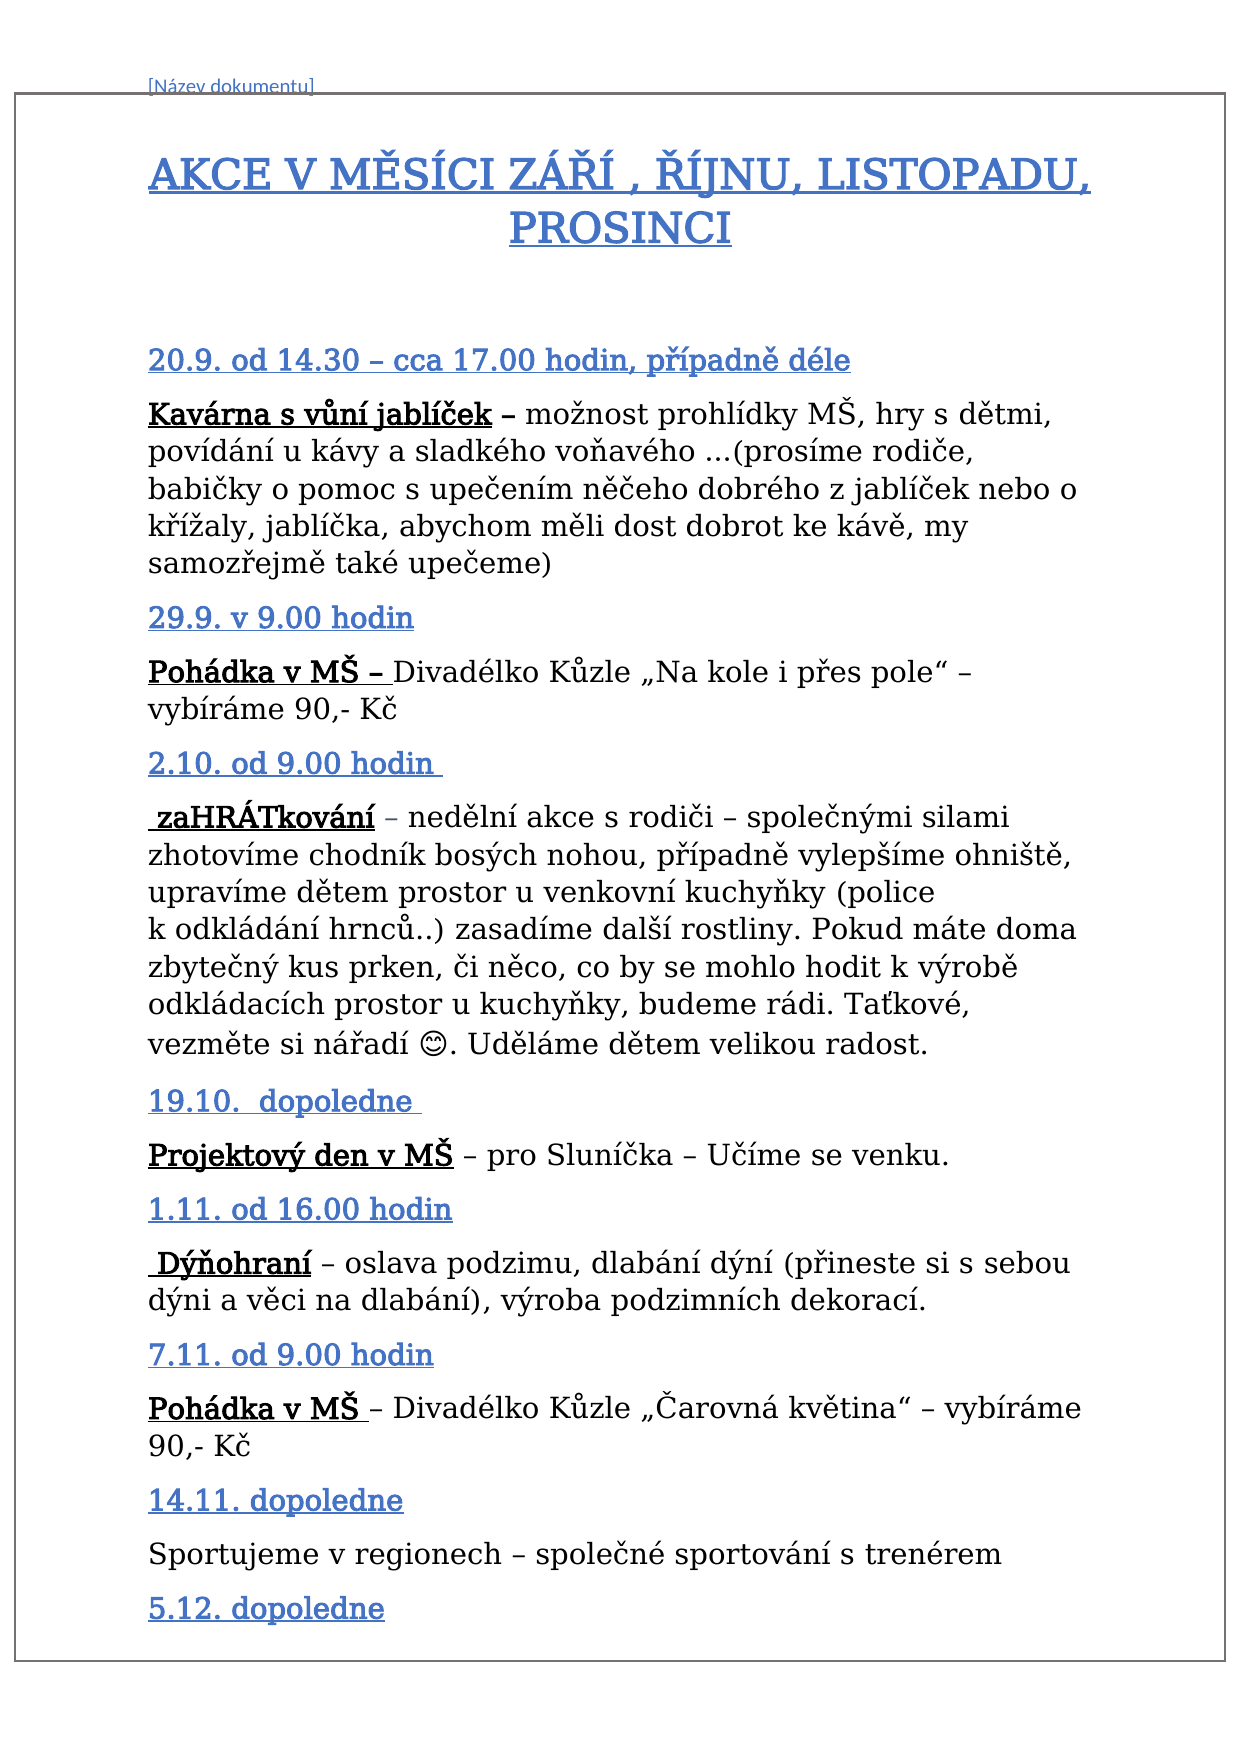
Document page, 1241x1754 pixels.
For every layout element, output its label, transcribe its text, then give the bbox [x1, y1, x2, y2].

text 20.9. od 14.30 – cca 17.00 hodin, případně déle [148, 341, 1093, 376]
text 7.11. od 9.00 hodin [148, 1336, 1093, 1371]
text 5.12. dopoledne [148, 1589, 1093, 1624]
text Pohádka v MŠ – Divadélko Kůzle „Čarovná květina“ – vybíráme 90,- Kč [148, 1390, 1093, 1462]
text Projektový den v MŠ – pro Sluníčka – Učíme se venku. [148, 1136, 1093, 1171]
text Sportujeme v regionech – společné sportování s trenérem [148, 1536, 1093, 1571]
text Kavárna s vůní jablíček – možnost prohlídky MŠ, hry s dětmi, povídání u kávy a sladkého voňavého …(prosíme rodiče, babičky o pomoc s upečením něčeho dobrého z jablíček nebo o křížaly, jablíčka, abychom měli dost dobrot ke kávě, my samozřejmě také upečeme) [148, 395, 1093, 580]
text 14.11. dopoledne [148, 1481, 1093, 1516]
text 2.10. od 9.00 hodin [148, 744, 1093, 779]
text 19.10. dopoledne [148, 1082, 1093, 1117]
text zaHRÁTkování – nedělní akce s rodiči – společnými silami zhotovíme chodník bosých nohou, případně vylepšíme ohniště, upravíme dětem prostor u venkovní kuchyňky (police k odkládání hrnců..) zasadíme další rostliny. Pokud máte doma zbytečný kus prken, či něco, co by se mohlo hodit k výrobě odkládacích prostor u kuchyňky, budeme rádi. Taťkové, vezměte si nářadí 😊. Uděláme dětem velikou radost. [148, 798, 1093, 1063]
text Pohádka v MŠ – Divadélko Kůzle „Na kole i přes pole“ – vybíráme 90,- Kč [148, 653, 1093, 725]
text Dýňohraní – oslava podzimu, dlabání dýní (přineste si s sebou dýni a věci na dlabání), výroba podzimních dekorací. [148, 1244, 1093, 1317]
text AKCE V MĚSÍCI ZÁŘÍ , ŘÍJNU, LISTOPADU, PROSINCI [148, 148, 1093, 251]
text 29.9. v 9.00 hodin [148, 599, 1093, 634]
text 1.11. od 16.00 hodin [148, 1190, 1093, 1225]
